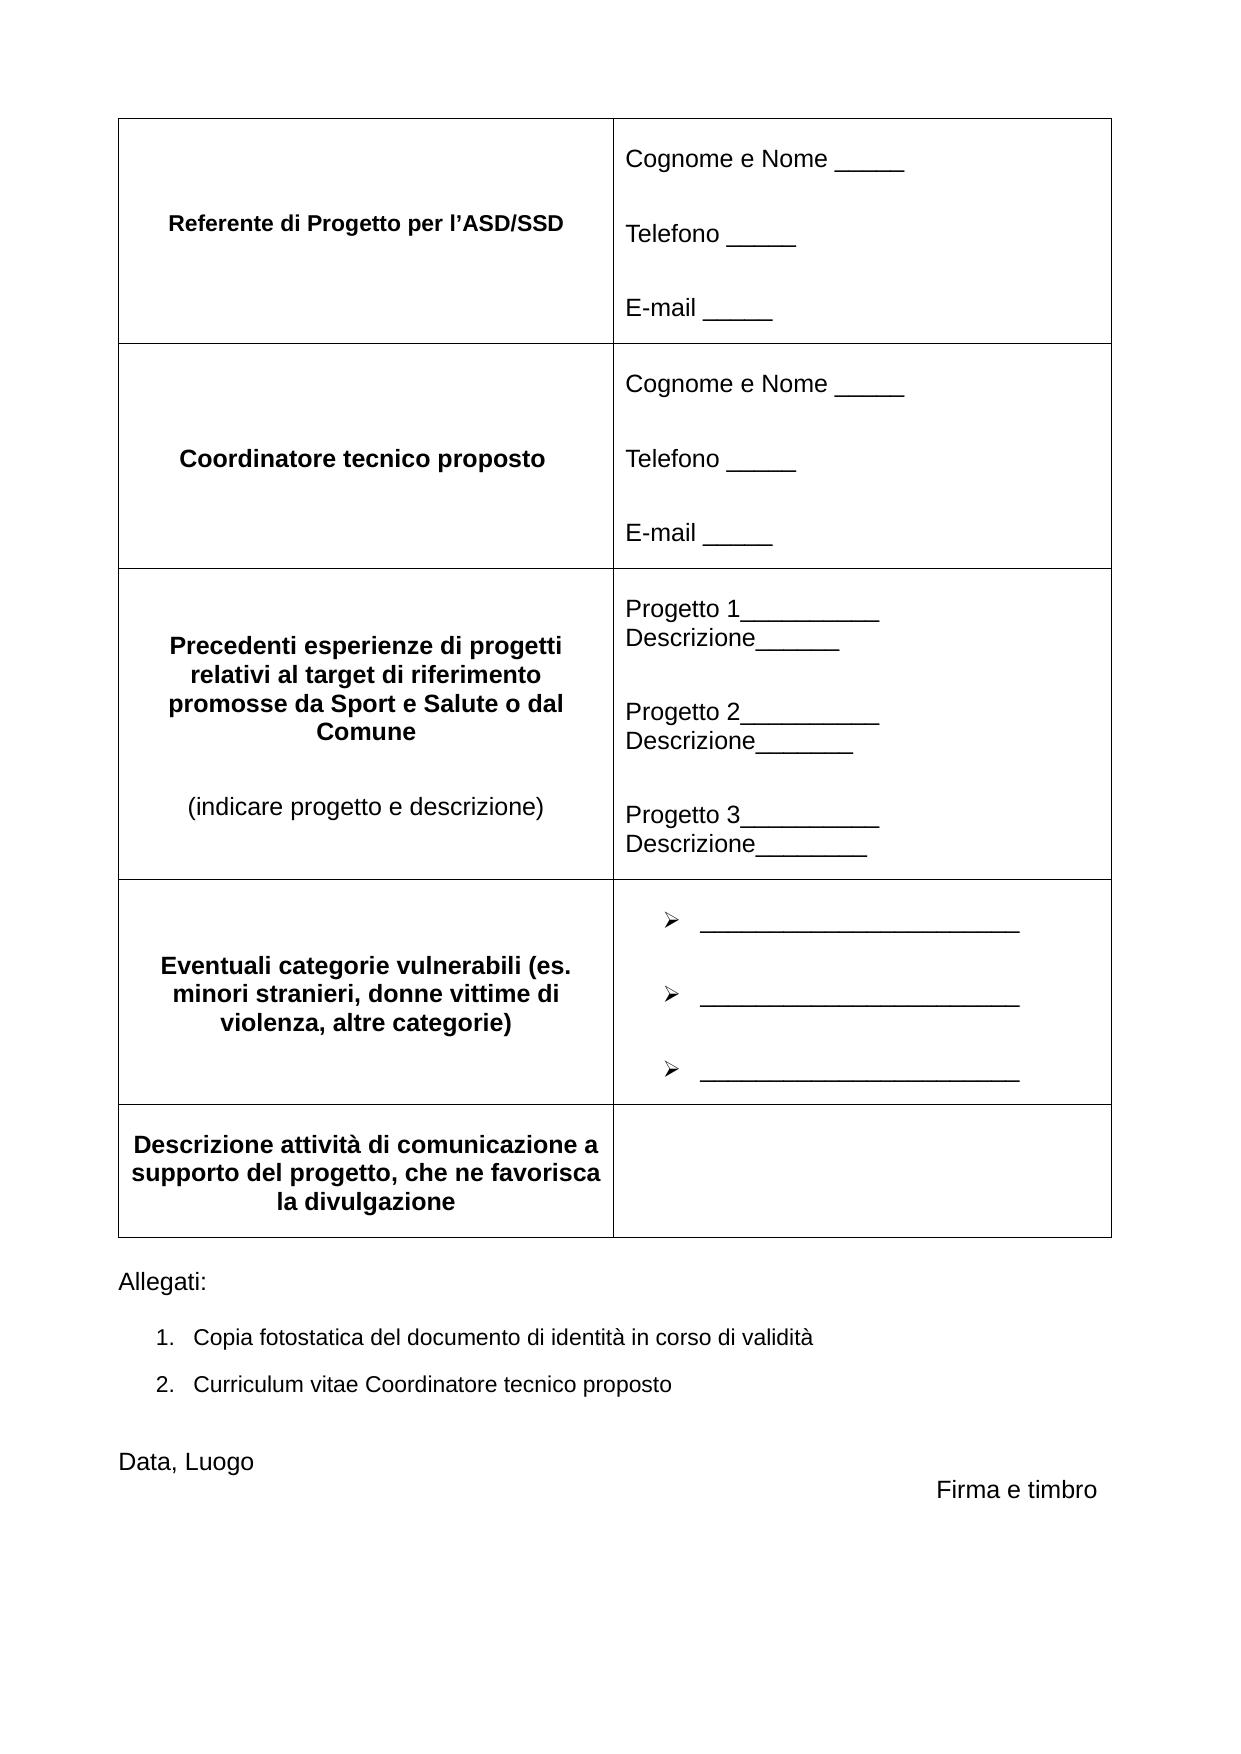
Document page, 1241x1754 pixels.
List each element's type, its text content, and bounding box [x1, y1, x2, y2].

text Allegati: [118, 1266, 1122, 1295]
table_cell Referente di Progetto per l’ASD/SSD [119, 119, 613, 343]
list Curriculum vitae Coordinatore tecnico proposto [156, 1371, 1122, 1397]
table_cell Eventuali categorie vulnerabili (es. minori stranieri, donne vittime di violenza, altre categorie) [119, 880, 613, 1103]
table_cell Precedenti esperienze di progetti relativi al target di riferimento promosse da Sport e Salute o dal Comune (indicare progetto e descrizione) [119, 569, 613, 879]
table_cell Coordinatore tecnico proposto [119, 344, 613, 568]
list Copia fotostatica del documento di identità in corso di validità [156, 1324, 1122, 1350]
table_cell Progetto 1__________ Descrizione______ Progetto 2__________ Descrizione_______ Progetto 3__________ Descrizione________ [614, 569, 1111, 879]
table_cell Cognome e Nome _____ Telefono _____ E-mail _____ [614, 119, 1111, 343]
text Firma e timbro [118, 1475, 1122, 1504]
table_cell Descrizione attività di comunicazione a supporto del progetto, che ne favorisca la divulgazione [119, 1105, 613, 1237]
table_cell _______________________ _______________________ _______________________ [614, 880, 1111, 1103]
table_cell [614, 1105, 1111, 1237]
text Data, Luogo [118, 1446, 1122, 1475]
table_cell Cognome e Nome _____ Telefono _____ E-mail _____ [614, 344, 1111, 568]
